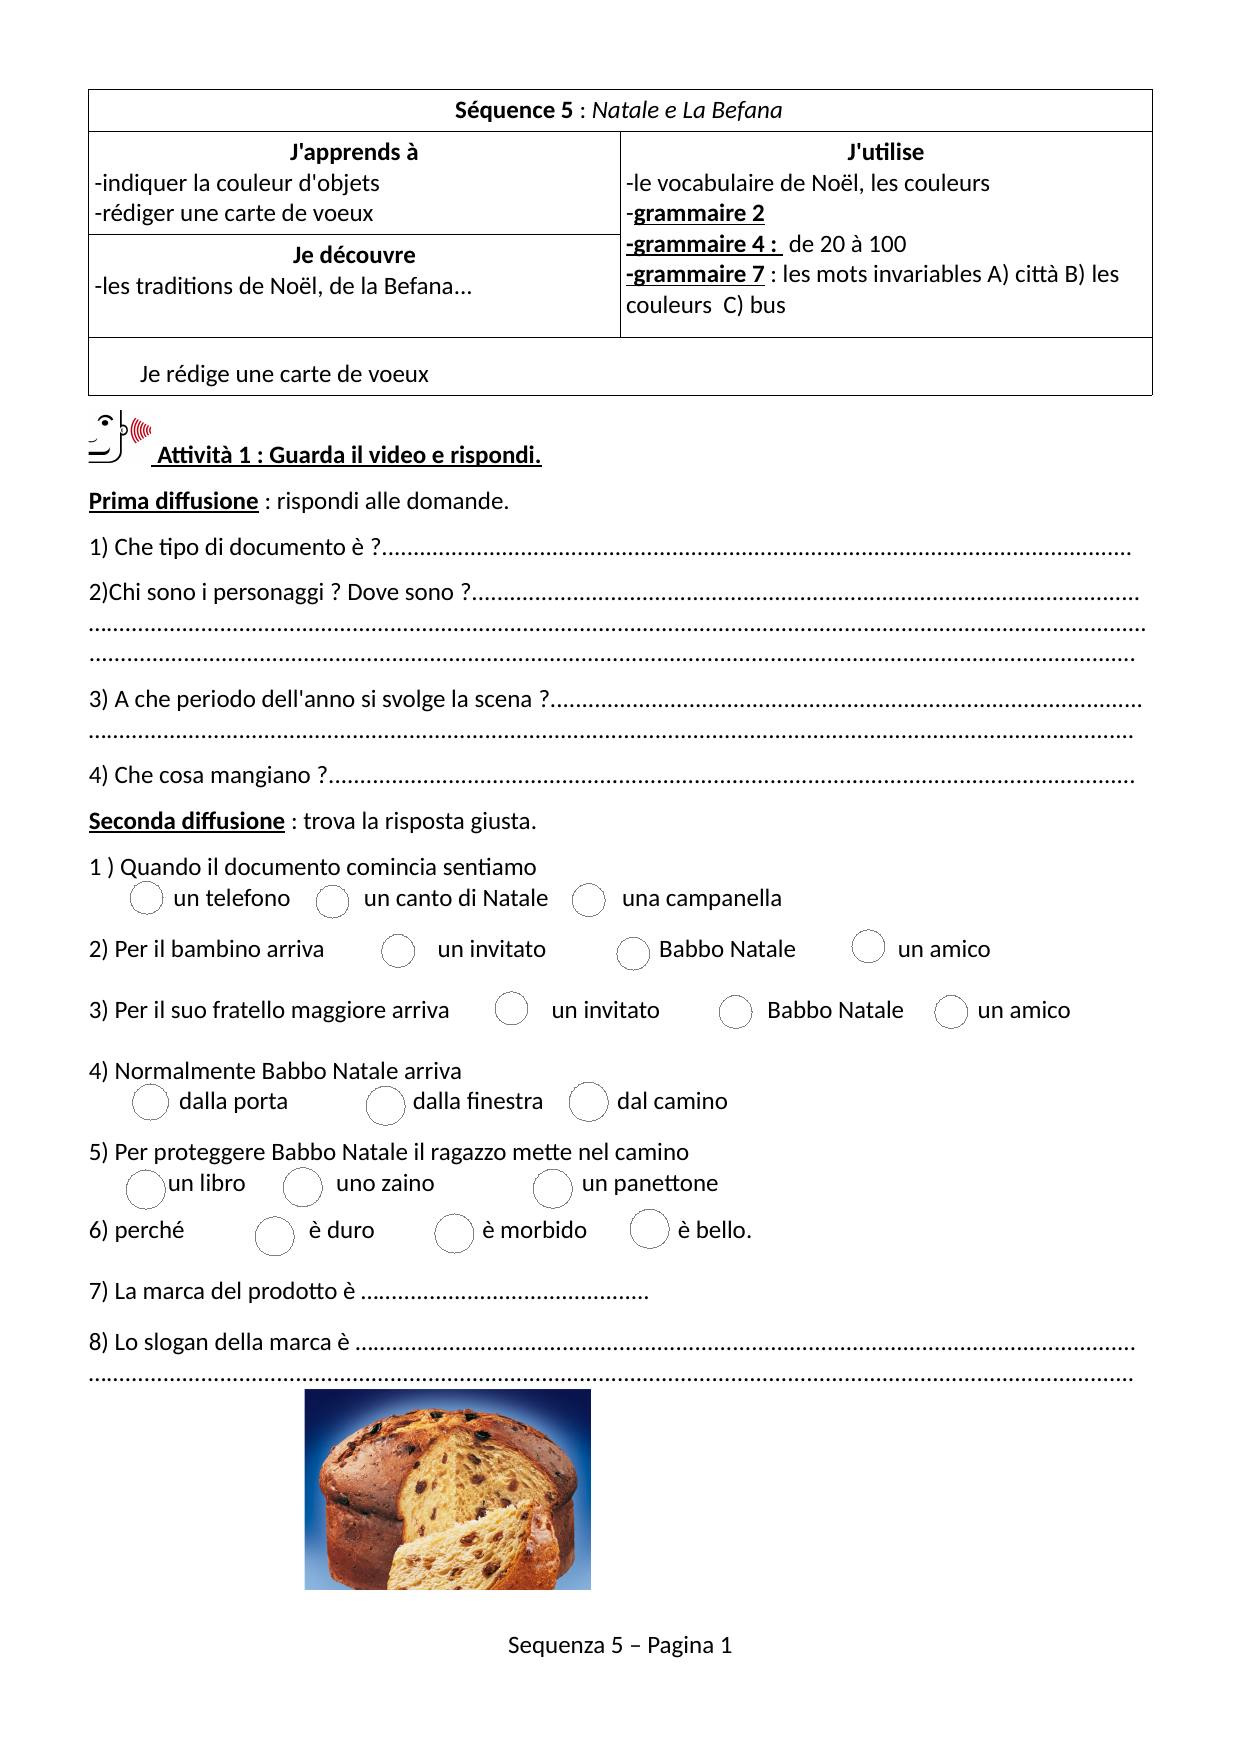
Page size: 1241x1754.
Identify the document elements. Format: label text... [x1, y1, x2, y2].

text un amico [873, 933, 1152, 963]
text 5) Per proteggere Babbo Natale il ragazzo mette nel camino [88, 1136, 1152, 1167]
text un invitato Babbo Natale un amico [519, 994, 1152, 1024]
text 8) Lo slogan della marca è …......................................................................................................................... [88, 1326, 1152, 1357]
text 4) Che cosa mangiano ?................................................................................................................................ [88, 760, 1152, 790]
table_cell Je rédige une carte de voeux [89, 338, 1152, 394]
table_cell J'apprends à -indiquer la couleur d'objets -rédiger une carte de voeux [89, 132, 620, 234]
text 1 ) Quando il documento comincia sentiamo [88, 851, 1152, 882]
text 2) Per il bambino arriva un invitato Babbo Natale [88, 933, 864, 963]
text dalla porta dalla finestra [159, 1085, 577, 1116]
table_cell J'utilise -le vocabulaire de Noël, les couleurs -grammaire 2 -grammaire 4 : de 20 à 100 -grammaire 7 : les mots invariables A) città B) les couleurs C) bus [621, 132, 1152, 337]
text è morbido [461, 1214, 637, 1245]
table_header Séquence 5 : Natale e La Befana [89, 90, 1152, 131]
text 3) Per il suo fratello maggiore arriva [88, 994, 504, 1024]
text 4) Normalmente Babbo Natale arriva [88, 1055, 1152, 1085]
text [88, 1085, 142, 1116]
text 3) A che periodo dell'anno si svolge la scena ?.............................................................................................. [88, 683, 1152, 714]
text …................................................................................................................................................................... [88, 1357, 1152, 1387]
text un telefono un canto di Natale una campanella [154, 882, 1152, 912]
text 2)Chi sono i personaggi ? Dove sono ?.......................................................................................................... [88, 576, 1152, 607]
text 6) perché è duro [88, 1214, 448, 1245]
text Attività 1 : Guarda il video e rispondi. [88, 410, 1152, 469]
table_cell Je découvre -les traditions de Noël, de la Befana... [89, 235, 620, 337]
text Prima diffusione : rispondi alle domande. [88, 485, 1152, 515]
text uno zaino un panettone [307, 1167, 1152, 1197]
text …........................................................................................................................................................................................................................................................................................................................................... [88, 607, 1152, 668]
text Seconda diffusione : trova la risposta giusta. [88, 806, 1152, 836]
text Sequenza 5 – Pagina 1 [88, 1629, 1152, 1659]
text …................................................................................................................................................................... [88, 714, 1152, 744]
text un libro [88, 1167, 299, 1197]
text 1) Che tipo di documento è ?....................................................................................................................... [88, 531, 1152, 561]
text è bello. [662, 1214, 1152, 1245]
picture [88, 410, 152, 464]
text dal camino [601, 1085, 1152, 1116]
text [88, 882, 139, 912]
text 7) La marca del prodotto è …........................................... [88, 1275, 1152, 1306]
picture [304, 1389, 591, 1590]
